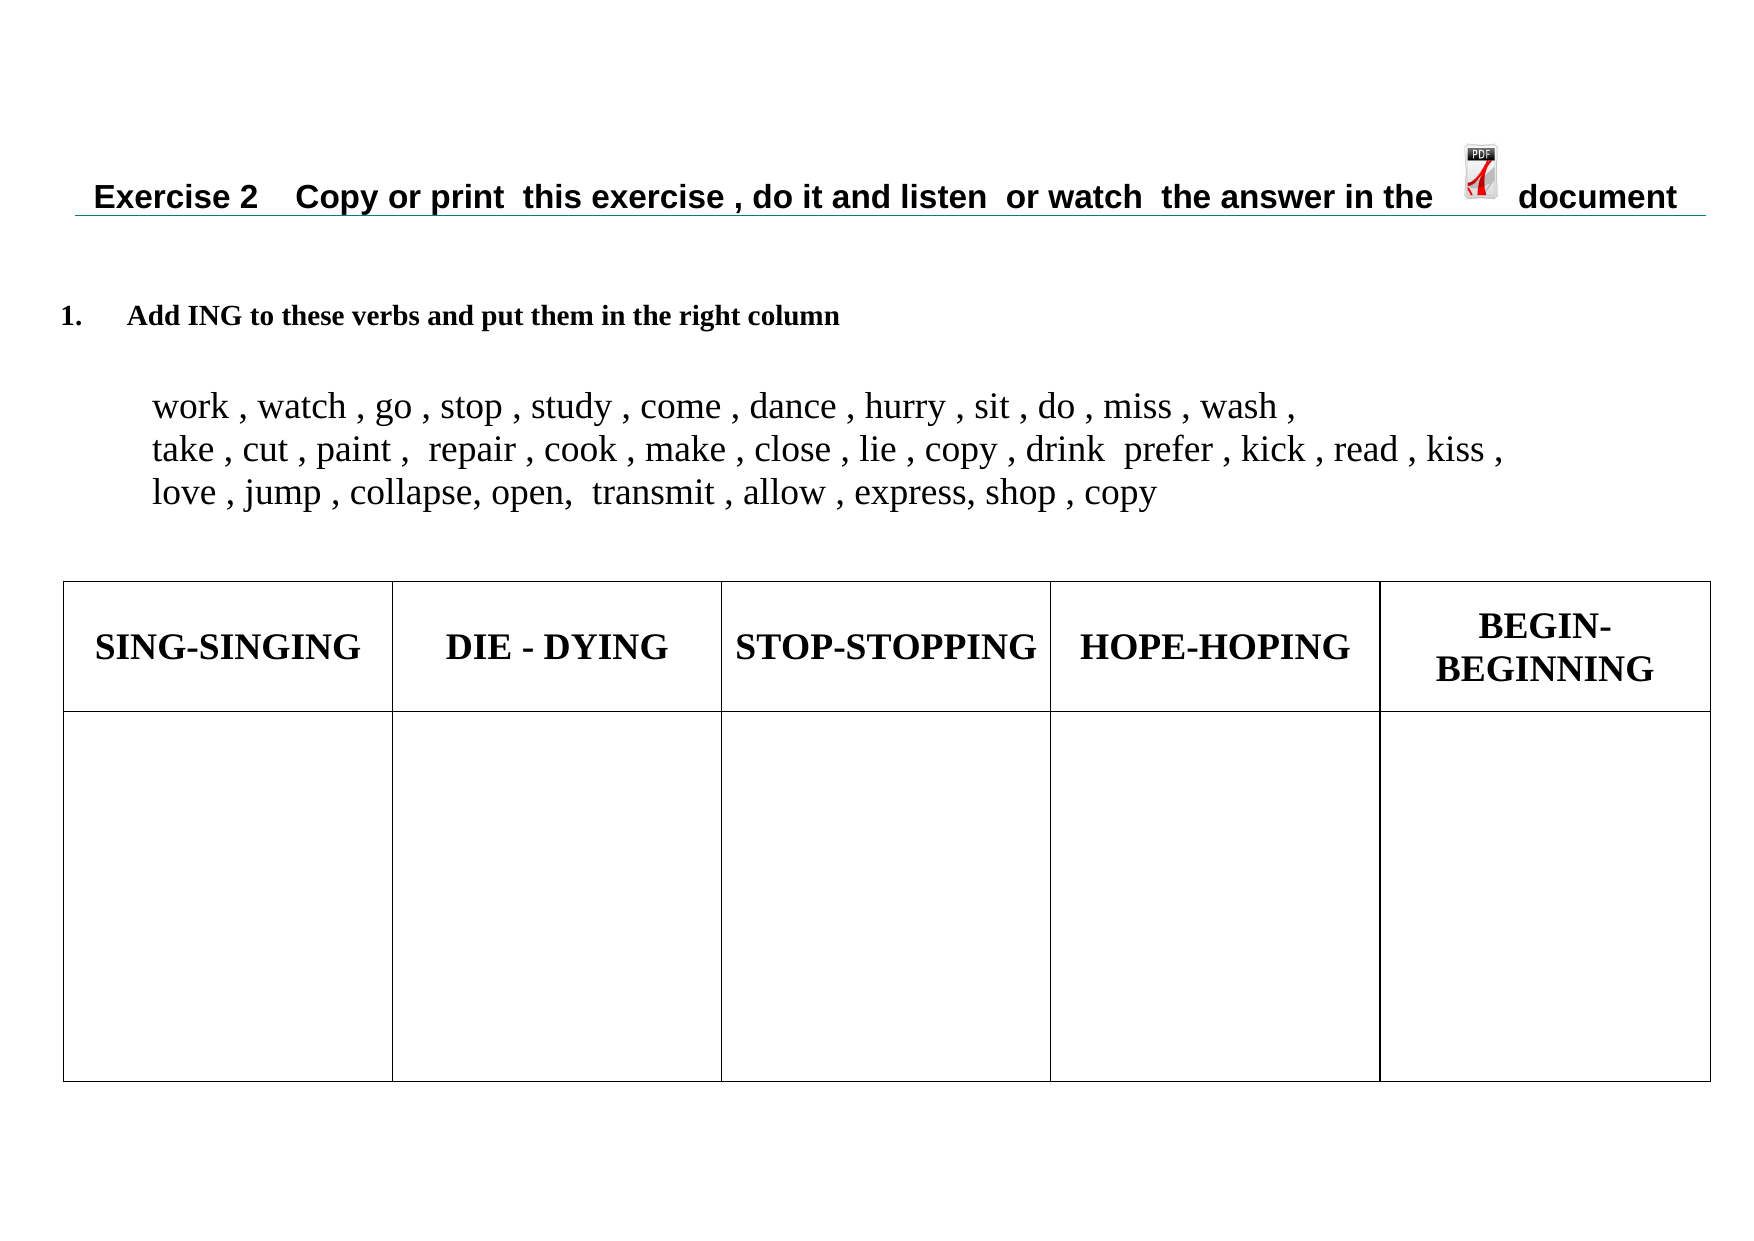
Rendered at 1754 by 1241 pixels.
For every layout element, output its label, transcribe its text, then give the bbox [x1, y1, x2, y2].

text take , cut , paint , repair , cook , make , close , lie , copy , drink prefer , kick , read , kiss , [152, 427, 1594, 470]
picture [1460, 143, 1502, 200]
table_header STOP-STOPPING [722, 582, 1050, 711]
list Add ING to these verbs and put them in the right column [60, 298, 1754, 331]
table_cell [1381, 712, 1710, 1081]
table_header SING-SINGING [64, 582, 392, 711]
text Exercise 2 Copy or print this exercise , do it and listen or watch the answer in the document [75, 134, 1706, 215]
table_cell [1051, 712, 1379, 1081]
table_header BEGIN-BEGINNING [1381, 582, 1710, 711]
table_header HOPE-HOPING [1051, 582, 1379, 711]
text love , jump , collapse, open, transmit , allow , express, shop , copy [152, 470, 1594, 513]
text work , watch , go , stop , study , come , dance , hurry , sit , do , miss , wash , [152, 383, 1594, 427]
table_cell [64, 712, 392, 1081]
table_cell [393, 712, 721, 1081]
table_header DIE - DYING [393, 582, 721, 711]
table_cell [722, 712, 1050, 1081]
